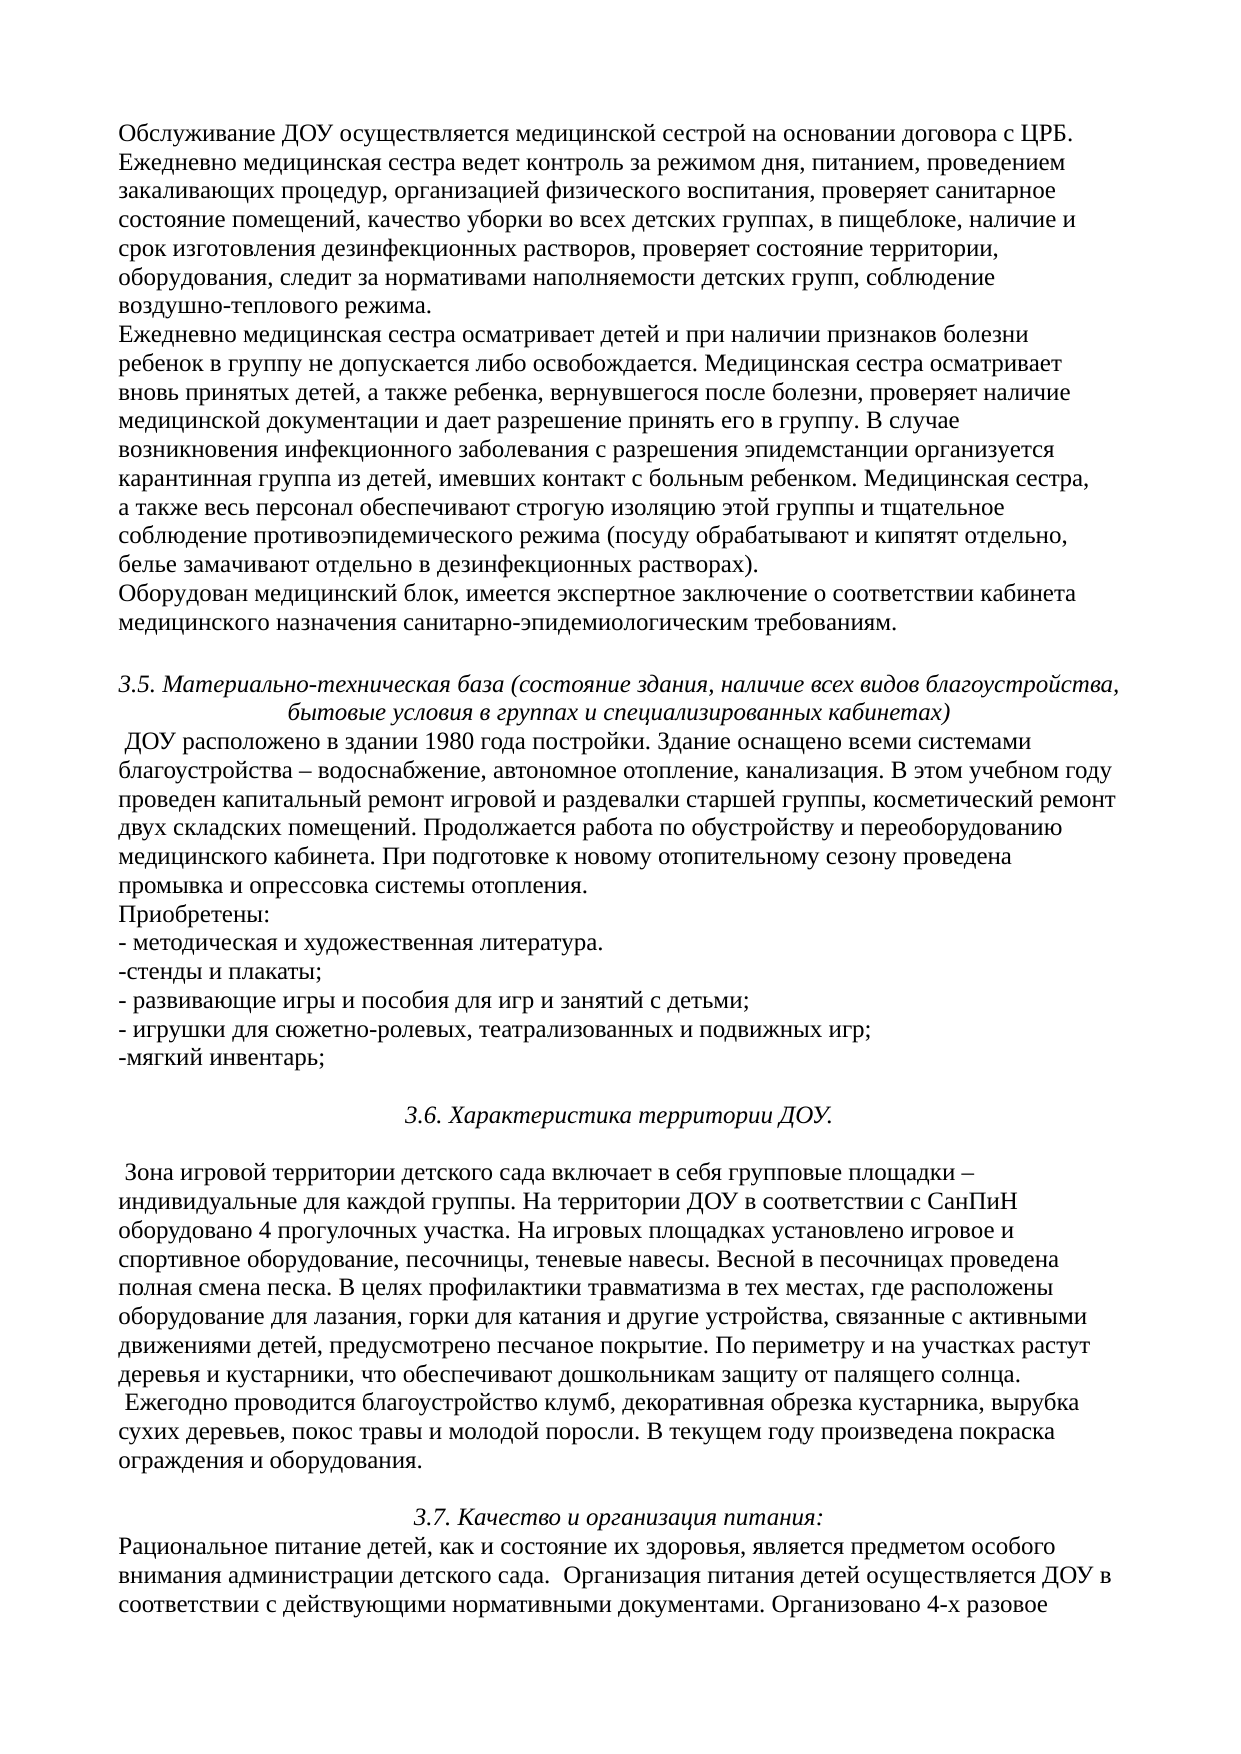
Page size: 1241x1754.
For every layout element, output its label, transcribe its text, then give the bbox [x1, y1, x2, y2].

text - игрушки для сюжетно-ролевых, театрализованных и подвижных игр; [118, 1014, 1122, 1042]
text Рациональное питание детей, как и состояние их здоровья, является предметом особого внимания администрации детского сада. Организация питания детей осуществляется ДОУ в соответствии с действующими нормативными документами. Организовано 4-х разовое [118, 1531, 1122, 1617]
text Обслуживание ДОУ осуществляется медицинской сестрой на основании договора с ЦРБ. [118, 118, 1122, 147]
text Оборудован медицинский блок, имеется экспертное заключение о соответствии кабинета медицинского назначения санитарно-эпидемиологическим требованиям. [118, 578, 1099, 636]
text 3.6. Характеристика территории ДОУ. [118, 1100, 1122, 1129]
text Ежегодно проводится благоустройство клумб, декоративная обрезка кустарника, вырубка сухих деревьев, покос травы и молодой поросли. В текущем году произведена покраска ограждения и оборудования. [118, 1387, 1122, 1474]
text -мягкий инвентарь; [118, 1042, 1122, 1071]
text -стенды и плакаты; [118, 956, 1122, 985]
text ДОУ расположено в здании 1980 года постройки. Здание оснащено всеми системами благоустройства – водоснабжение, автономное отопление, канализация. В этом учебном году проведен капитальный ремонт игровой и раздевалки старшей группы, косметический ремонт двух складских помещений. Продолжается работа по обустройству и переоборудованию медицинского кабинета. При подготовке к новому отопительному сезону проведена промывка и опрессовка системы отопления. Приобретены: [118, 726, 1122, 927]
text Ежедневно медицинская сестра ведет контроль за режимом дня, питанием, проведением закаливающих процедур, организацией физического воспитания, проверяет санитарное состояние помещений, качество уборки во всех детских группах, в пищеблоке, наличие и срок изготовления дезинфекционных растворов, проверяет состояние территории, оборудования, следит за нормативами наполняемости детских групп, соблюдение воздушно-теплового режима. [118, 147, 1099, 319]
text 3.7. Качество и организация питания: [118, 1502, 1122, 1531]
text Зона игровой территории детского сада включает в себя групповые площадки – индивидуальные для каждой группы. На территории ДОУ в соответствии с СанПиН оборудовано 4 прогулочных участка. На игровых площадках установлено игровое и спортивное оборудование, песочницы, теневые навесы. Весной в песочницах проведена полная смена песка. В целях профилактики травматизма в тех местах, где расположены оборудование для лазания, горки для катания и другие устройства, связанные с активными движениями детей, предусмотрено песчаное покрытие. По периметру и на участках растут деревья и кустарники, что обеспечивают дошкольникам защиту от палящего солнца. [118, 1157, 1122, 1387]
text - методическая и художественная литература. [118, 927, 1122, 956]
text Ежедневно медицинская сестра осматривает детей и при наличии признаков болезни ребенок в группу не допускается либо освобождается. Медицинская сестра осматривает вновь принятых детей, а также ребенка, вернувшегося после болезни, проверяет наличие медицинской документации и дает разрешение принять его в группу. В случае возникновения инфекционного заболевания с разрешения эпидемстанции организуется карантинная группа из детей, имевших контакт с больным ребенком. Медицинская сестра, а также весь персонал обеспечивают строгую изоляцию этой группы и тщательное соблюдение противоэпидемического режима (посуду обрабатывают и кипятят отдельно, белье замачивают отдельно в дезинфекционных растворах). [118, 319, 1099, 578]
text - развивающие игры и пособия для игр и занятий с детьми; [118, 985, 1122, 1014]
text 3.5. Материально-техническая база (состояние здания, наличие всех видов благоустройства, бытовые условия в группах и специализированных кабинетах) [118, 669, 1122, 726]
